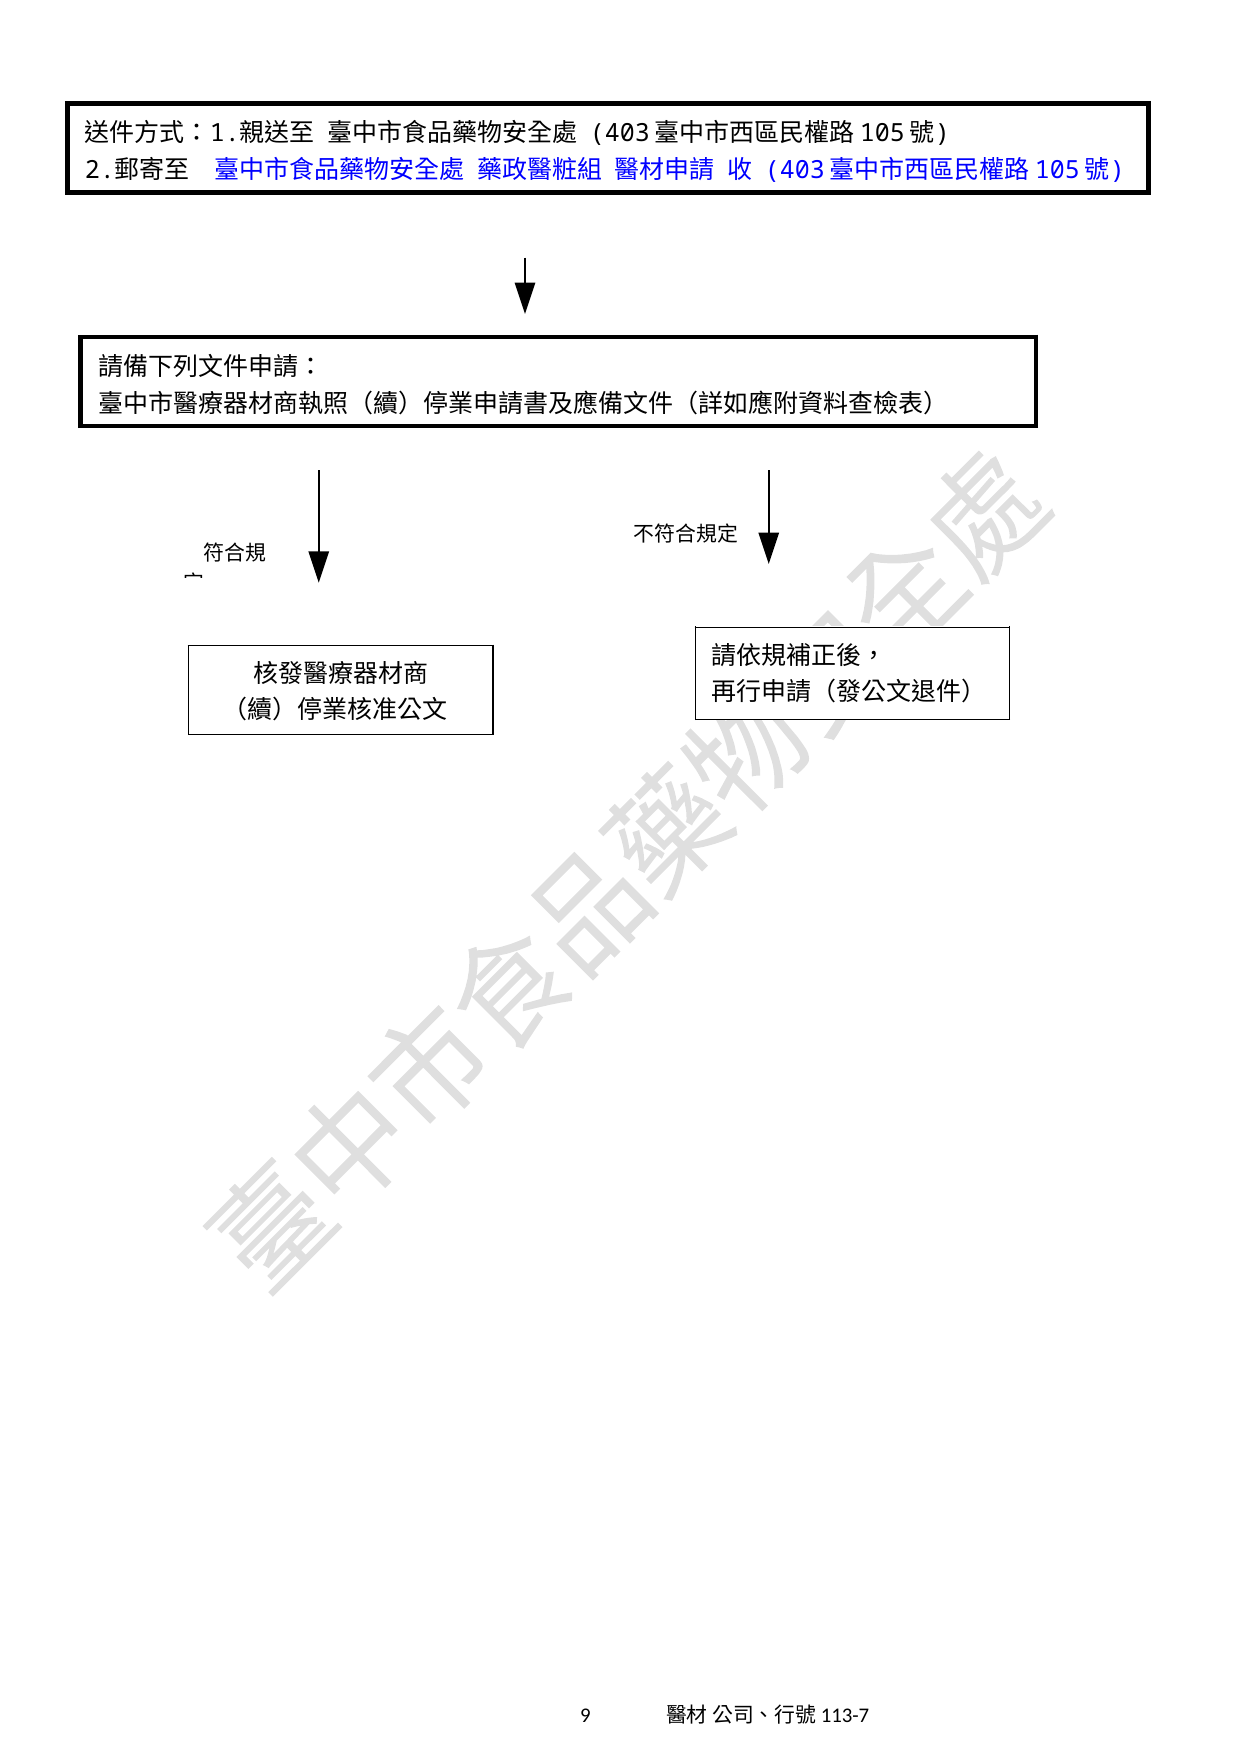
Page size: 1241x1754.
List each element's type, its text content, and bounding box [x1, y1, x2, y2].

text 核發醫療器材商 （續）停業核准公文 [204, 653, 477, 726]
text 請依規補正後， [711, 636, 993, 672]
text 送件方式：1.親送至 臺中市食品藥物安全處 (403臺中市西區民權路105號) [84, 113, 1131, 149]
text 不符合規定 [634, 517, 749, 547]
text 請備下列文件申請： [98, 347, 1018, 383]
text 符合規定 [184, 536, 285, 577]
text 臺中市醫療器材商執照（續）停業申請書及應備文件（詳如應附資料查檢表） [98, 383, 1018, 416]
text 再行申請（發公文退件） [711, 672, 993, 708]
text 2.郵寄至 臺中市食品藥物安全處 藥政醫粧組 醫材申請 收 (403臺中市西區民權路105號) [84, 149, 1131, 182]
